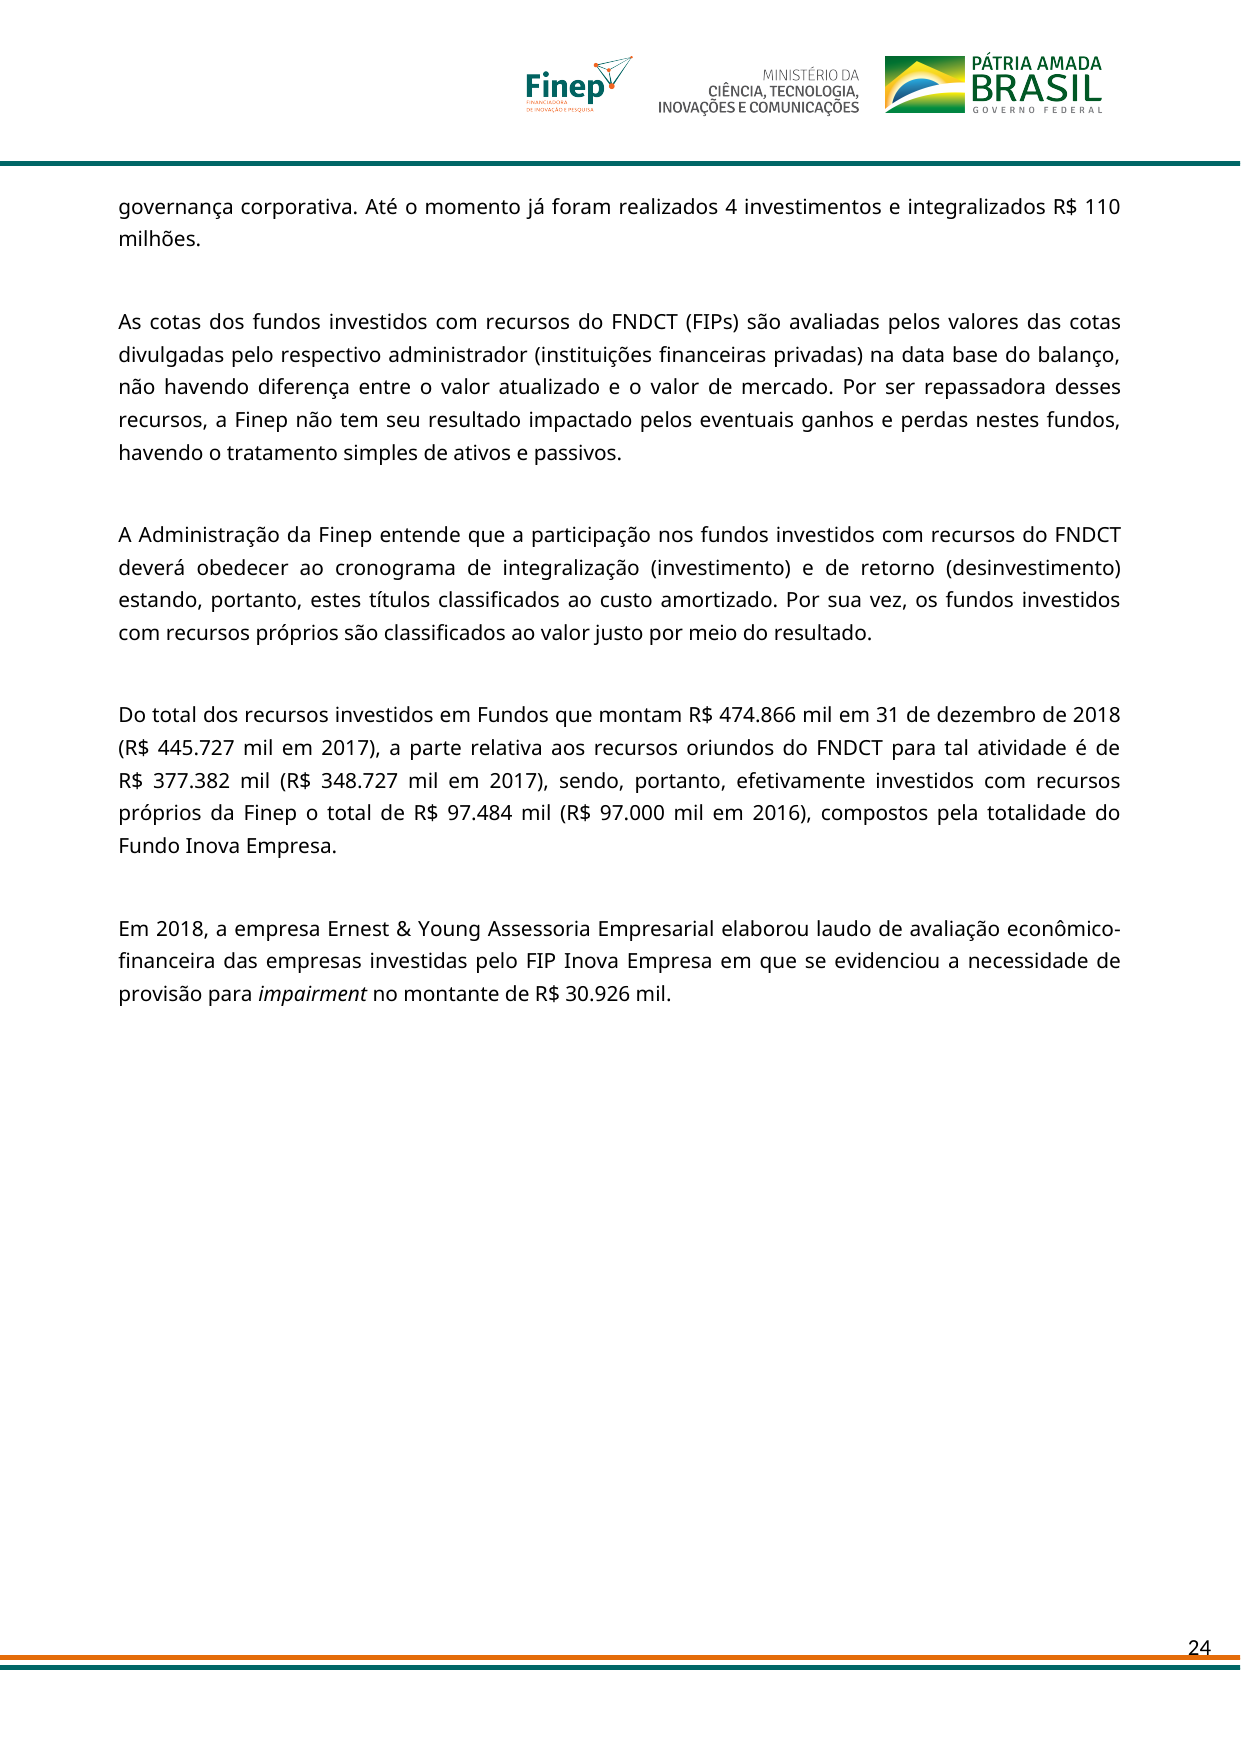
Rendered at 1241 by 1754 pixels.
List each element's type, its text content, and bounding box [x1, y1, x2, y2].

text Do total dos recursos investidos em Fundos que montam R$ 474.866 mil em 31 de dezembro de 2018 (R$ 445.727 mil em 2017), a parte relativa aos recursos oriundos do FNDCT para tal atividade é de R$ 377.382 mil (R$ 348.727 mil em 2017), sendo, portanto, efetivamente investidos com recursos próprios da Finep o total de R$ 97.484 mil (R$ 97.000 mil em 2016), compostos pela totalidade do Fundo Inova Empresa. [118, 701, 1122, 859]
text governança corporativa. Até o momento já foram realizados 4 investimentos e integralizados R$ 110 milhões. [118, 192, 1122, 253]
text Em 2018, a empresa Ernest & Young Assessoria Empresarial elaborou laudo de avaliação econômico-financeira das empresas investidas pelo FIP Inova Empresa em que se evidenciou a necessidade de provisão para impairment no montante de R$ 30.926 mil. [118, 914, 1122, 1007]
text A Administração da Finep entende que a participação nos fundos investidos com recursos do FNDCT deverá obedecer ao cronograma de integralização (investimento) e de retorno (desinvestimento) estando, portanto, estes títulos classificados ao custo amortizado. Por sua vez, os fundos investidos com recursos próprios são classificados ao valor justo por meio do resultado. [118, 520, 1122, 646]
text As cotas dos fundos investidos com recursos do FNDCT (FIPs) são avaliadas pelos valores das cotas divulgadas pelo respectivo administrador (instituições financeiras privadas) na data base do balanço, não havendo diferença entre o valor atualizado e o valor de mercado. Por ser repassadora desses recursos, a Finep não tem seu resultado impactado pelos eventuais ganhos e perdas nestes fundos, havendo o tratamento simples de ativos e passivos. [118, 307, 1122, 466]
